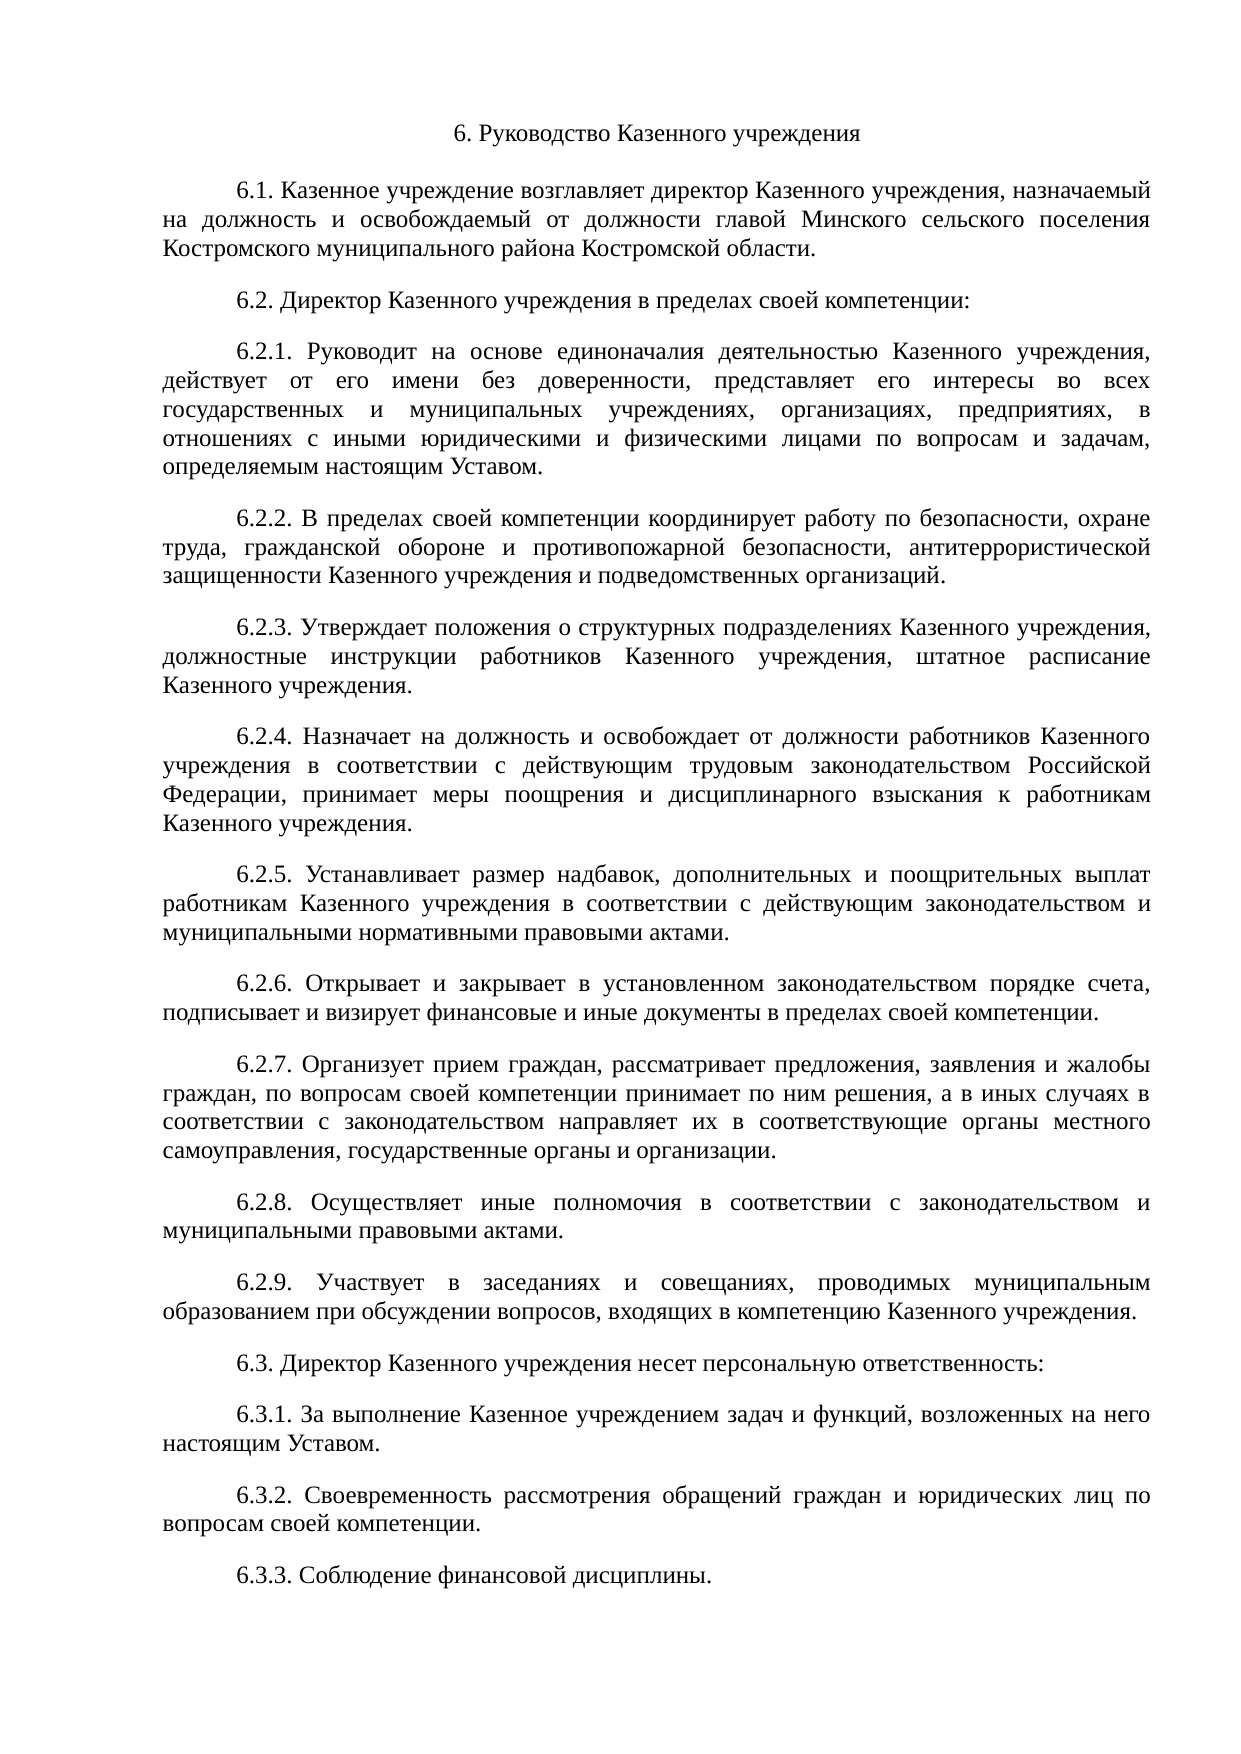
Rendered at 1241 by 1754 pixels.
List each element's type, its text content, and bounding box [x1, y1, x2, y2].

text 6.2.3. Утверждает положения о структурных подразделениях Казенного учреждения, должностные инструкции работников Казенного учреждения, штатное расписание Казенного учреждения. [162, 612, 1152, 698]
text 6.2.5. Устанавливает размер надбавок, дополнительных и поощрительных выплат работникам Казенного учреждения в соответствии с действующим законодательством и муниципальными нормативными правовыми актами. [162, 859, 1152, 946]
text 6.2.7. Организует прием граждан, рассматривает предложения, заявления и жалобы граждан, по вопросам своей компетенции принимает по ним решения, а в иных случаях в соответствии с законодательством направляет их в соответствующие органы местного самоуправления, государственные органы и организации. [162, 1049, 1152, 1164]
text 6.2.9. Участвует в заседаниях и совещаниях, проводимых муниципальным образованием при обсуждении вопросов, входящих в компетенцию Казенного учреждения. [162, 1267, 1152, 1325]
text 6.2.6. Открывает и закрывает в установленном законодательством порядке счета, подписывает и визирует финансовые и иные документы в пределах своей компетенции. [162, 968, 1152, 1026]
text 6.2.1. Руководит на основе единоначалия деятельностью Казенного учреждения, действует от его имени без доверенности, представляет его интересы во всех государственных и муниципальных учреждениях, организациях, предприятиях, в отношениях с иными юридическими и физическими лицами по вопросам и задачам, определяемым настоящим Уставом. [162, 336, 1152, 480]
text 6.3.1. За выполнение Казенное учреждением задач и функций, возложенных на него настоящим Уставом. [162, 1399, 1152, 1457]
text 6.1. Казенное учреждение возглавляет директор Казенного учреждения, назначаемый на должность и освобождаемый от должности главой Минского сельского поселения Костромского муниципального района Костромской области. [162, 176, 1152, 262]
text 6.2.2. В пределах своей компетенции координирует работу по безопасности, охране труда, гражданской обороне и противопожарной безопасности, антитеррористической защищенности Казенного учреждения и подведомственных организаций. [162, 503, 1152, 589]
text 6.3.2. Своевременность рассмотрения обращений граждан и юридических лиц по вопросам своей компетенции. [162, 1480, 1152, 1537]
text 6.2. Директор Казенного учреждения в пределах своей компетенции: [162, 285, 1152, 313]
subtitle 6. Руководство Казенного учреждения [162, 118, 1152, 147]
text 6.2.8. Осуществляет иные полномочия в соответствии с законодательством и муниципальными правовыми актами. [162, 1187, 1152, 1244]
text 6.3. Директор Казенного учреждения несет персональную ответственность: [162, 1348, 1152, 1376]
text 6.2.4. Назначает на должность и освобождает от должности работников Казенного учреждения в соответствии с действующим трудовым законодательством Российской Федерации, принимает меры поощрения и дисциплинарного взыскания к работникам Казенного учреждения. [162, 721, 1152, 836]
text 6.3.3. Соблюдение финансовой дисциплины. [162, 1560, 1152, 1589]
